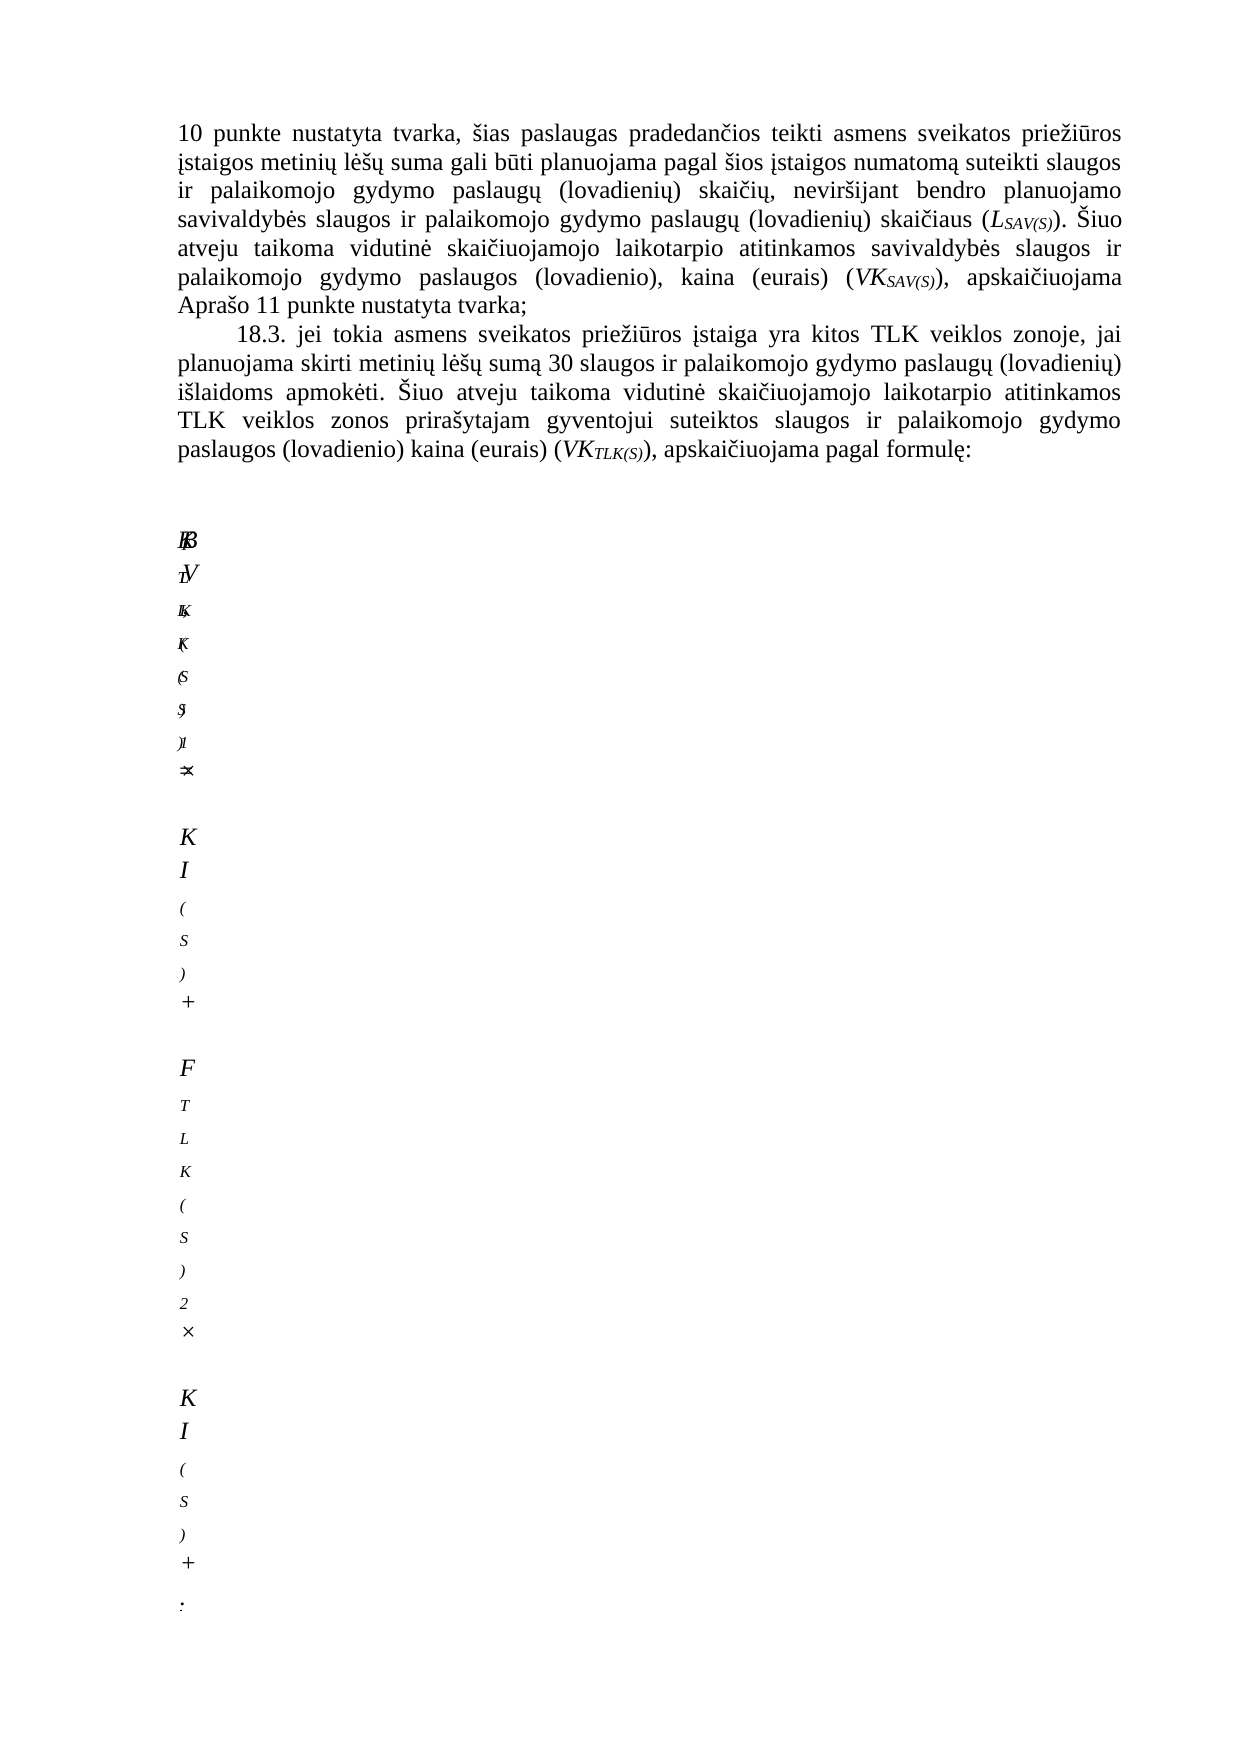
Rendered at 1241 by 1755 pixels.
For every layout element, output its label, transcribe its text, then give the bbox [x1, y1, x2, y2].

text 18.3. jei tokia asmens sveikatos priežiūros įstaiga yra kitos TLK veiklos zonoje, jai planuojama skirti metinių lėšų sumą 30 slaugos ir palaikomojo gydymo paslaugų (lovadienių) išlaidoms apmokėti. Šiuo atveju taikoma vidutinė skaičiuojamojo laikotarpio atitinkamos TLK veiklos zonos prirašytajam gyventojui suteiktos slaugos ir palaikomojo gydymo paslaugos (lovadienio) kaina (eurais) (VKTLK(S)), apskaičiuojama pagal formulę: [177, 319, 1122, 463]
text 10 punkte nustatyta tvarka, šias paslaugas pradedančios teikti asmens sveikatos priežiūros įstaigos metinių lėšų suma gali būti planuojama pagal šios įstaigos numatomą suteikti slaugos ir palaikomojo gydymo paslaugų (lovadienių) skaičių, neviršijant bendro planuojamo savivaldybės slaugos ir palaikomojo gydymo paslaugų (lovadienių) skaičiaus (LSAV(S)). Šiuo atveju taikoma vidutinė skaičiuojamojo laikotarpio atitinkamos savivaldybės slaugos ir palaikomojo gydymo paslaugos (lovadienio), kaina (eurais) (VKSAV(S)), apskaičiuojama Aprašo 11 punkte nustatyta tvarka; [177, 118, 1122, 319]
